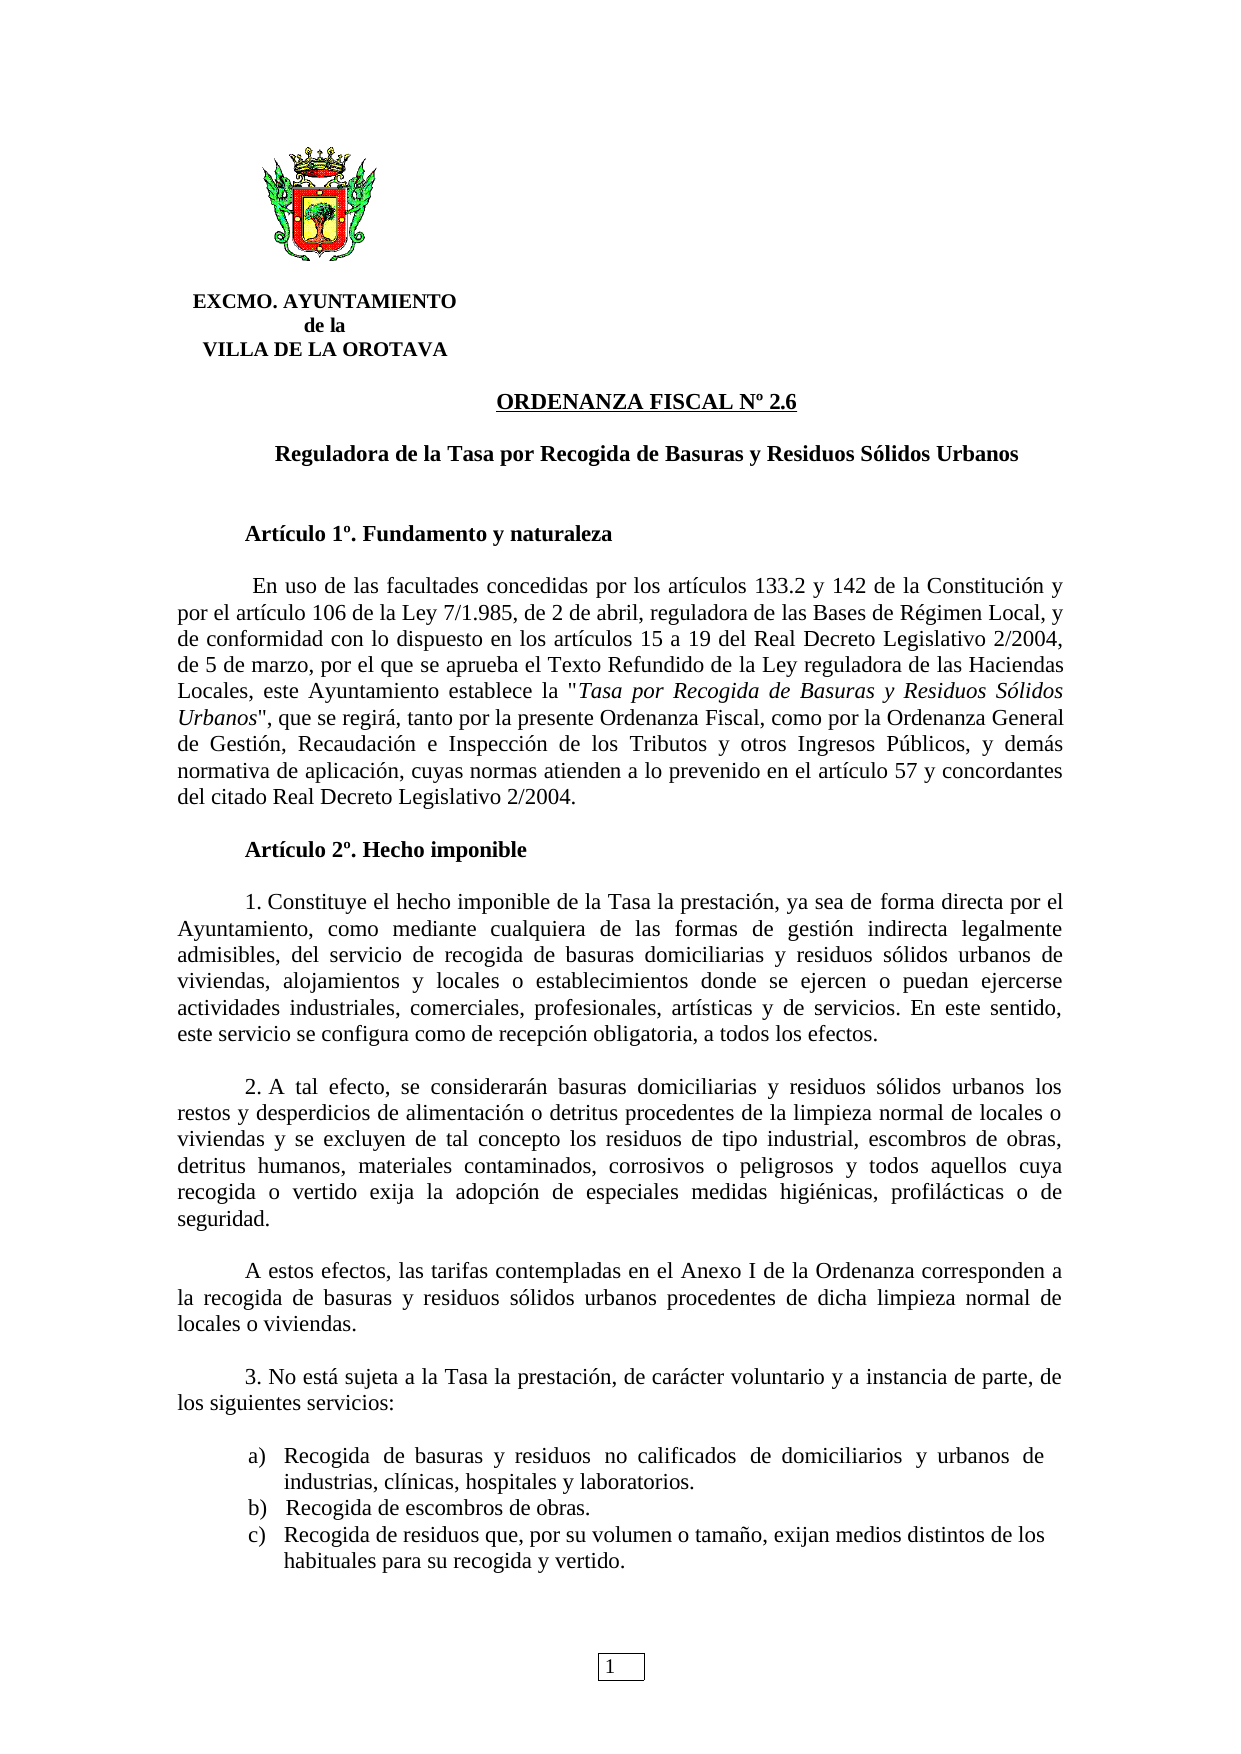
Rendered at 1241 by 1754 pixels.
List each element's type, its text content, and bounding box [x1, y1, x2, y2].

text En uso de las facultades concedidas por los artículos 133.2 y 142 de la Constitución y por el artículo 106 de la Ley 7/1.985, de 2 de abril, reguladora de las Bases de Régimen Local, y de conformidad con lo dispuesto en los artículos 15 a 19 del Real Decreto Legislativo 2/2004, de 5 de marzo, por el que se aprueba el Texto Refundido de la Ley reguladora de las Haciendas Locales, este Ayuntamiento establece la "Tasa por Recogida de Basuras y Residuos Sólidos Urbanos", que se regirá, tanto por la presente Ordenanza Fiscal, como por la Ordenanza General de Gestión, Recaudación e Inspección de los Tributos y otros Ingresos Públicos, y demás normativa de aplicación, cuyas normas atienden a lo prevenido en el artículo 57 y concordantes del citado Real Decreto Legislativo 2/2004. [177, 572, 1064, 809]
subtitle Reguladora de la Tasa por Recogida de Basuras y Residuos Sólidos Urbanos [274, 441, 1076, 467]
picture [262, 147, 377, 261]
subtitle Artículo 2º. Hecho imponible [244, 836, 1076, 863]
text Artículo 1º. Fundamento y naturaleza [244, 520, 1076, 546]
text de la [190, 313, 459, 337]
list A tal efecto, se considerarán basuras domiciliarias y residuos sólidos urbanos los restos y desperdicios de alimentación o detritus procedentes de la limpieza normal de locales o viviendas y se excluyen de tal concepto los residuos de tipo industrial, escombros de obras, detritus humanos, materiales contaminados, corrosivos o peligrosos y todos aquellos cuya recogida o vertido exija la adopción de especiales medidas higiénicas, profilácticas o de seguridad. [177, 1073, 1064, 1231]
list Recogida de residuos que, por su volumen o tamaño, exijan medios distintos de los habituales para su recogida y vertido. [248, 1521, 1063, 1573]
text ORDENANZA FISCAL Nº 2.6 [496, 388, 1076, 414]
text VILLA DE LA OROTAVA [190, 337, 459, 361]
list Constituye el hecho imponible de la Tasa la prestación, ya sea de forma directa por el Ayuntamiento, como mediante cualquiera de las formas de gestión indirecta legalmente admisibles, del servicio de recogida de basuras domiciliarias y residuos sólidos urbanos de viviendas, alojamientos y locales o establecimientos donde se ejercen o puedan ejercerse actividades industriales, comerciales, profesionales, artísticas y de servicios. En este sentido, este servicio se configura como de recepción obligatoria, a todos los efectos. [177, 888, 1064, 1046]
text A estos efectos, las tarifas contempladas en el Anexo I de la Ordenanza corresponden a la recogida de basuras y residuos sólidos urbanos procedentes de dicha limpieza normal de locales o viviendas. [177, 1257, 1063, 1336]
text EXCMO. AYUNTAMIENTO [190, 289, 459, 313]
list Recogida de escombros de obras. [248, 1494, 1076, 1521]
list Recogida de basuras y residuos no calificados de domiciliarios y urbanos de industrias, clínicas, hospitales y laboratorios. [248, 1442, 1064, 1494]
list No está sujeta a la Tasa la prestación, de carácter voluntario y a instancia de parte, de los siguientes servicios: [177, 1363, 1063, 1416]
